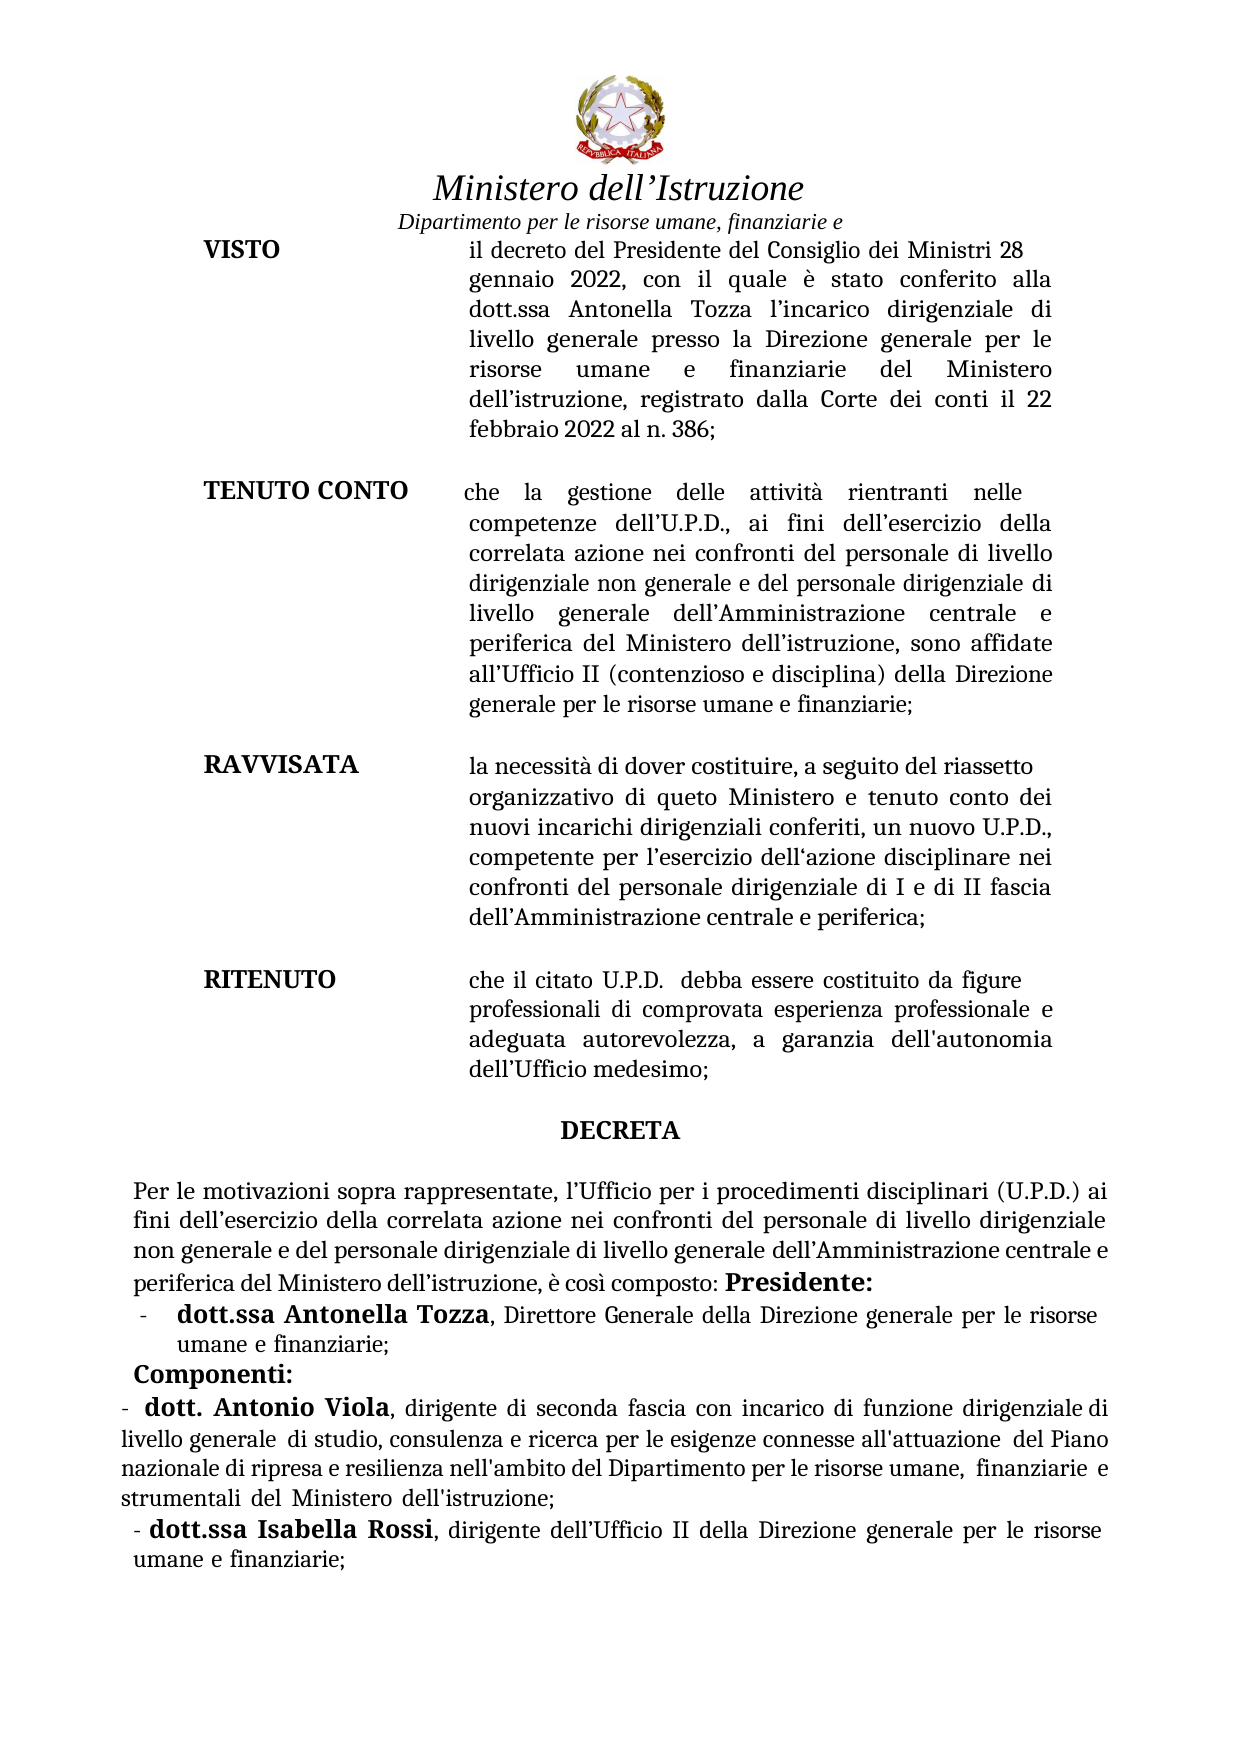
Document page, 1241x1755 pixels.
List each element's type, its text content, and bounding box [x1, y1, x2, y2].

list dott. Antonio Viola, dirigente di seconda fascia con incarico di funzione dirigenziale di livello generale di studio, consulenza e ricerca per le esigenze connesse all'attuazione del Piano nazionale di ripresa e resilienza nell'ambito del Dipartimento per le risorse umane, finanziarie e strumentali del Ministero dell'istruzione; [121, 1390, 1108, 1512]
text Per le motivazioni sopra rappresentate, l’Ufficio per i procedimenti disciplinari (U.P.D.) ai fini dell’esercizio della correlata azione nei confronti del personale di livello dirigenziale non generale e del personale dirigenziale di livello generale dell’Amministrazione centrale e periferica del Ministero dell’istruzione, è così composto: Presidente: [133, 1177, 1108, 1299]
text professionali di comprovata esperienza professionale e adeguata autorevolezza, a garanzia dell'autonomia dell’Ufficio medesimo; [469, 995, 1053, 1084]
text RAVVISATA la necessità di dover costituire, a seguito del riassetto [203, 747, 1120, 782]
text RITENUTO che il citato U.P.D. debba essere costituito da figure [203, 962, 1120, 995]
text VISTO il decreto del Presidente del Consiglio dei Ministri 28 [203, 233, 1120, 265]
text gennaio 2022, con il quale è stato conferito alla dott.ssa Antonella Tozza l’incarico dirigenziale di livello generale presso la Direzione generale per le risorse umane e finanziarie del Ministero dell’istruzione, registrato dalla Corte dei conti il 22 febbraio 2022 al n. 386; [469, 265, 1053, 444]
text TENUTO CONTO che la gestione delle attività rientranti nelle [203, 472, 1120, 508]
list dott.ssa Isabella Rossi, dirigente dell’Ufficio II della Direzione generale per le risorse [133, 1513, 1120, 1545]
subtitle Componenti: [133, 1358, 1120, 1390]
text competenze dell’U.P.D., ai fini dell’esercizio della correlata azione nei confronti del personale di livello dirigenziale non generale e del personale dirigenziale di livello generale dell’Amministrazione centrale e periferica del Ministero dell’istruzione, sono affidate all’Ufficio II (contenzioso e disciplina) della Direzione generale per le risorse umane e finanziarie; [469, 509, 1053, 718]
text umane e finanziarie; [177, 1329, 1120, 1358]
subtitle DECRETA [229, 1113, 1012, 1147]
list dott.ssa Antonella Tozza, Direttore Generale della Direzione generale per le risorse [139, 1300, 1120, 1329]
text umane e finanziarie; [133, 1545, 1120, 1573]
text organizzativo di queto Ministero e tenuto conto dei nuovi incarichi dirigenziali conferiti, un nuovo U.P.D., competente per l’esercizio dell‘azione disciplinare nei confronti del personale dirigenziale di I e di II fascia dell’Amministrazione centrale e periferica; [469, 783, 1053, 932]
